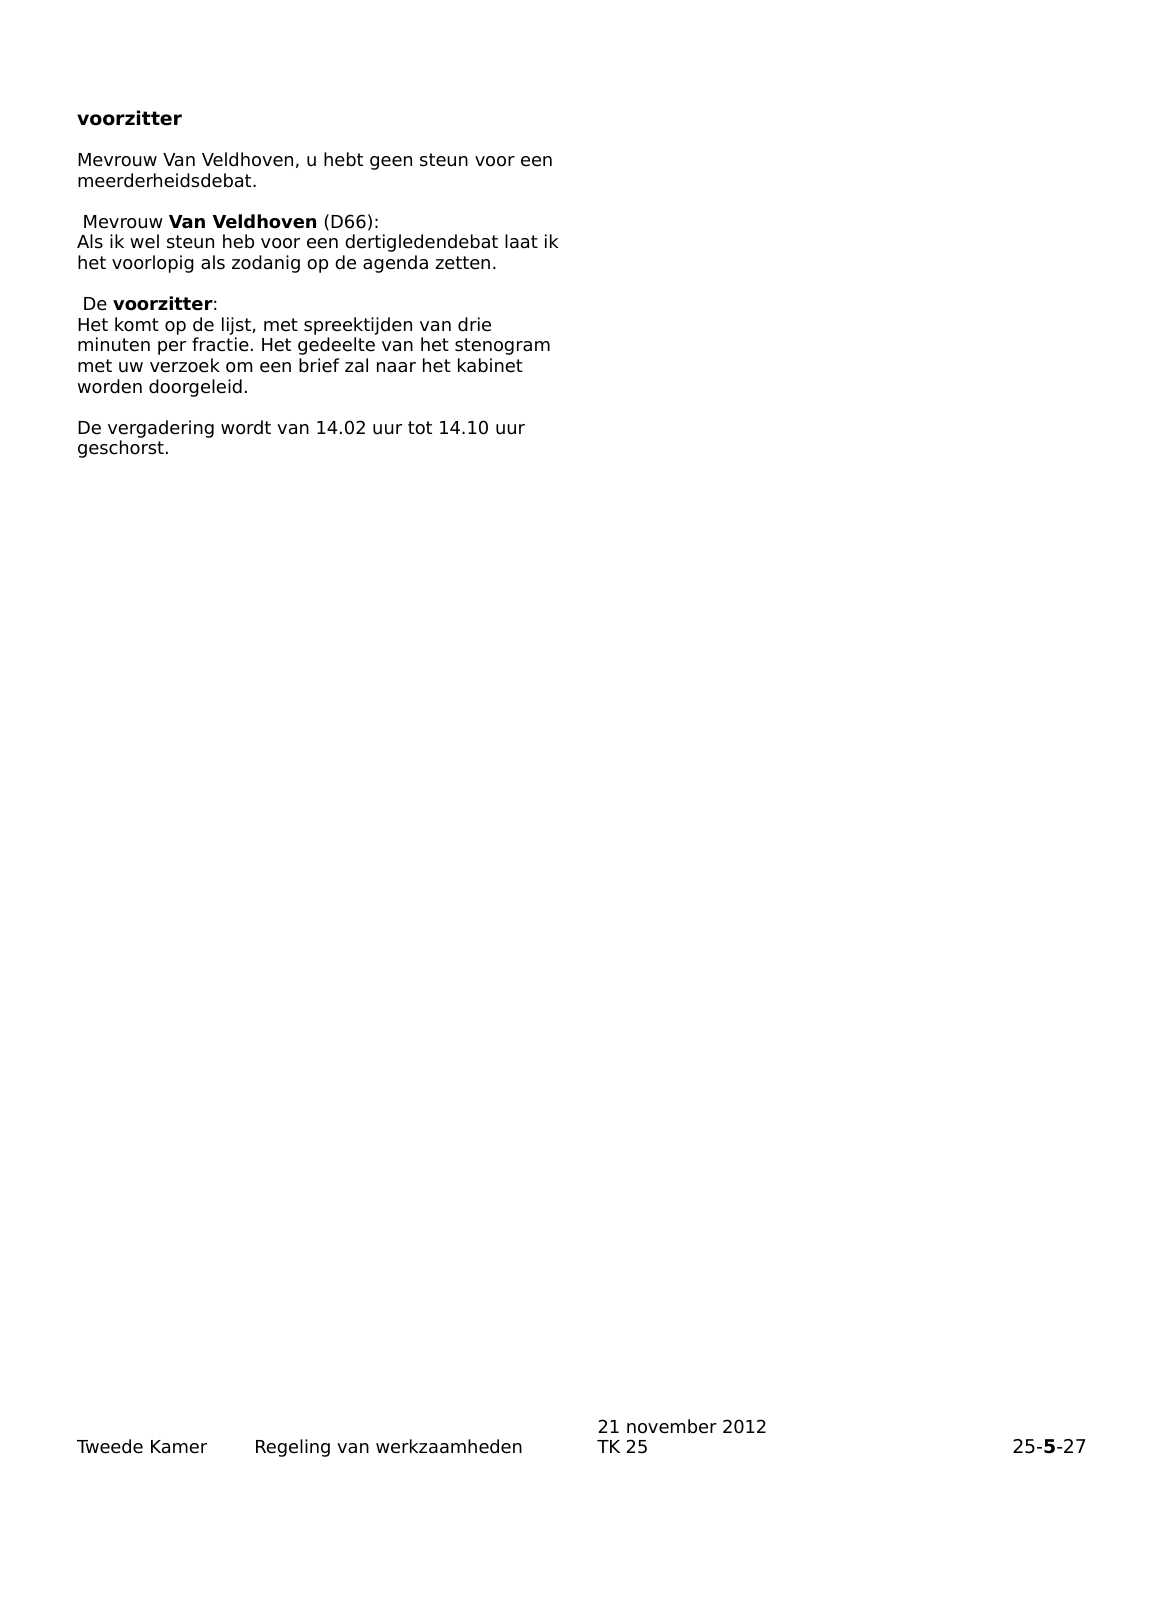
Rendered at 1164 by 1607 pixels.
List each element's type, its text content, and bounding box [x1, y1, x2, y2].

text Mevrouw Van Veldhoven, u hebt geen steun voor een meerderheidsdebat. [77, 150, 567, 192]
text Mevrouw Van Veldhoven (D66): [77, 212, 567, 232]
text De voorzitter: [77, 294, 567, 314]
text De vergadering wordt van 14.02 uur tot 14.10 uur geschorst. [77, 417, 567, 459]
text Het komt op de lijst, met spreektijden van drie minuten per fractie. Het gedeelte van het stenogram met uw verzoek om een brief zal naar het kabinet worden doorgeleid. [77, 314, 567, 397]
text Als ik wel steun heb voor een dertigledendebat laat ik het voorlopig als zodanig op de agenda zetten. [77, 232, 567, 274]
